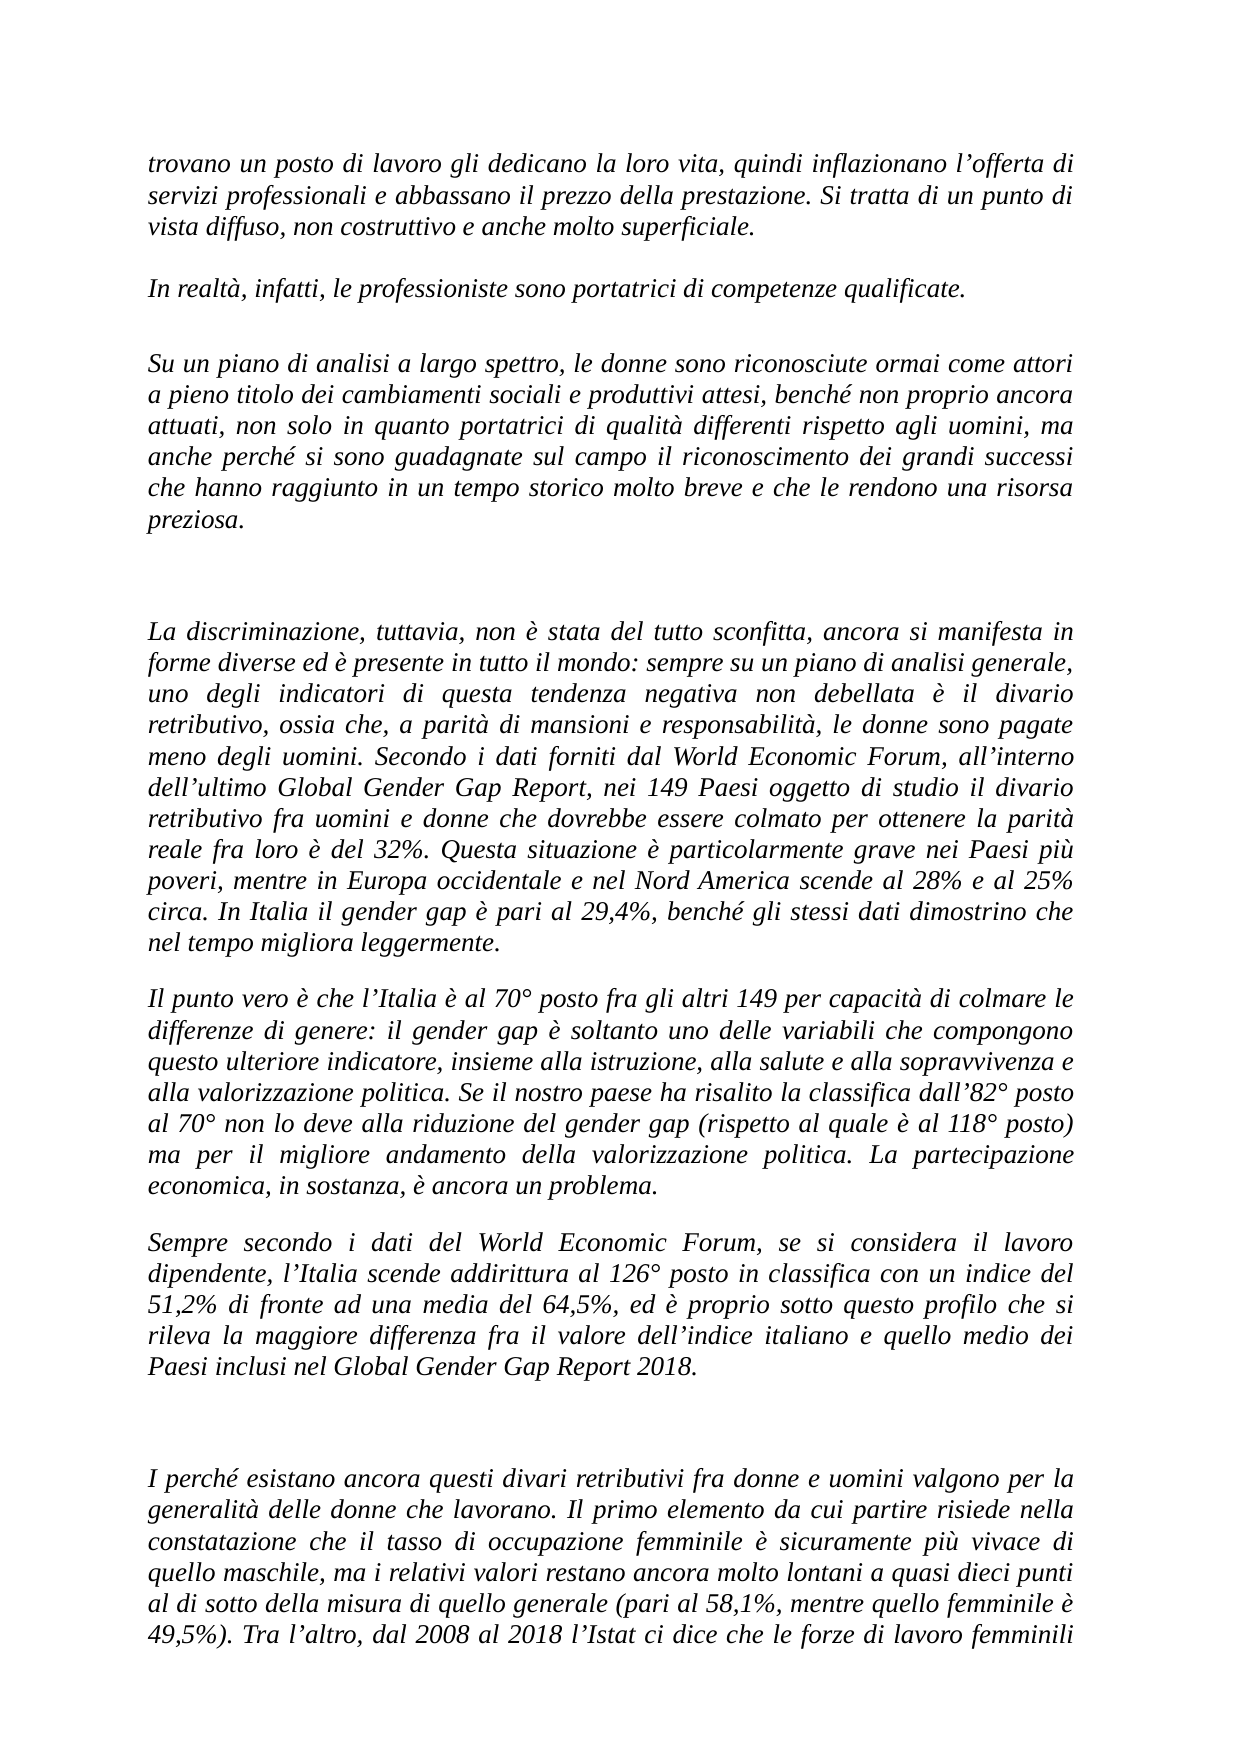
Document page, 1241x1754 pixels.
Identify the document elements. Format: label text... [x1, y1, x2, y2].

text La discriminazione, tuttavia, non è stata del tutto sconfitta, ancora si manifesta in forme diverse ed è presente in tutto il mondo: sempre su un piano di analisi generale, uno degli indicatori di questa tendenza negativa non debellata è il divario retributivo, ossia che, a parità di mansioni e responsabilità, le donne sono pagate meno degli uomini. Secondo i dati forniti dal World Economic Forum, all’interno dell’ultimo Global Gender Gap Report, nei 149 Paesi oggetto di studio il divario retributivo fra uomini e donne che dovrebbe essere colmato per ottenere la parità reale fra loro è del 32%. Questa situazione è particolarmente grave nei Paesi più poveri, mentre in Europa occidentale e nel Nord America scende al 28% e al 25% circa. In Italia il gender gap è pari al 29,4%, benché gli stessi dati dimostrino che nel tempo migliora leggermente. [148, 615, 1077, 958]
text I perché esistano ancora questi divari retributivi fra donne e uomini valgono per la generalità delle donne che lavorano. Il primo elemento da cui partire risiede nella constatazione che il tasso di occupazione femminile è sicuramente più vivace di quello maschile, ma i relativi valori restano ancora molto lontani a quasi dieci punti al di sotto della misura di quello generale (pari al 58,1%, mentre quello femminile è 49,5%). Tra l’altro, dal 2008 al 2018 l’Istat ci dice che le forze di lavoro femminili [148, 1462, 1077, 1649]
text Il punto vero è che l’Italia è al 70° posto fra gli altri 149 per capacità di colmare le differenze di genere: il gender gap è soltanto uno delle variabili che compongono questo ulteriore indicatore, insieme alla istruzione, alla salute e alla sopravvivenza e alla valorizzazione politica. Se il nostro paese ha risalito la classifica dall’82° posto al 70° non lo deve alla riduzione del gender gap (rispetto al quale è al 118° posto) ma per il migliore andamento della valorizzazione politica. La partecipazione economica, in sostanza, è ancora un problema. [148, 983, 1077, 1201]
text In realtà, infatti, le professioniste sono portatrici di competenze qualificate. [148, 272, 1077, 303]
text Sempre secondo i dati del World Economic Forum, se si considera il lavoro dipendente, l’Italia scende addirittura al 126° posto in classifica con un indice del 51,2% di fronte ad una media del 64,5%, ed è proprio sotto questo profilo che si rileva la maggiore differenza fra il valore dell’indice italiano e quello medio dei Paesi inclusi nel Global Gender Gap Report 2018. [148, 1226, 1077, 1381]
text Su un piano di analisi a largo spettro, le donne sono riconosciute ormai come attori a pieno titolo dei cambiamenti sociali e produttivi attesi, benché non proprio ancora attuati, non solo in quanto portatrici di qualità differenti rispetto agli uomini, ma anche perché si sono guadagnate sul campo il riconoscimento dei grandi successi che hanno raggiunto in un tempo storico molto breve e che le rendono una risorsa preziosa. [148, 347, 1077, 534]
text trovano un posto di lavoro gli dedicano la loro vita, quindi inflazionano l’offerta di servizi professionali e abbassano il prezzo della prestazione. Si tratta di un punto di vista diffuso, non costruttivo e anche molto superficiale. [148, 148, 1077, 241]
